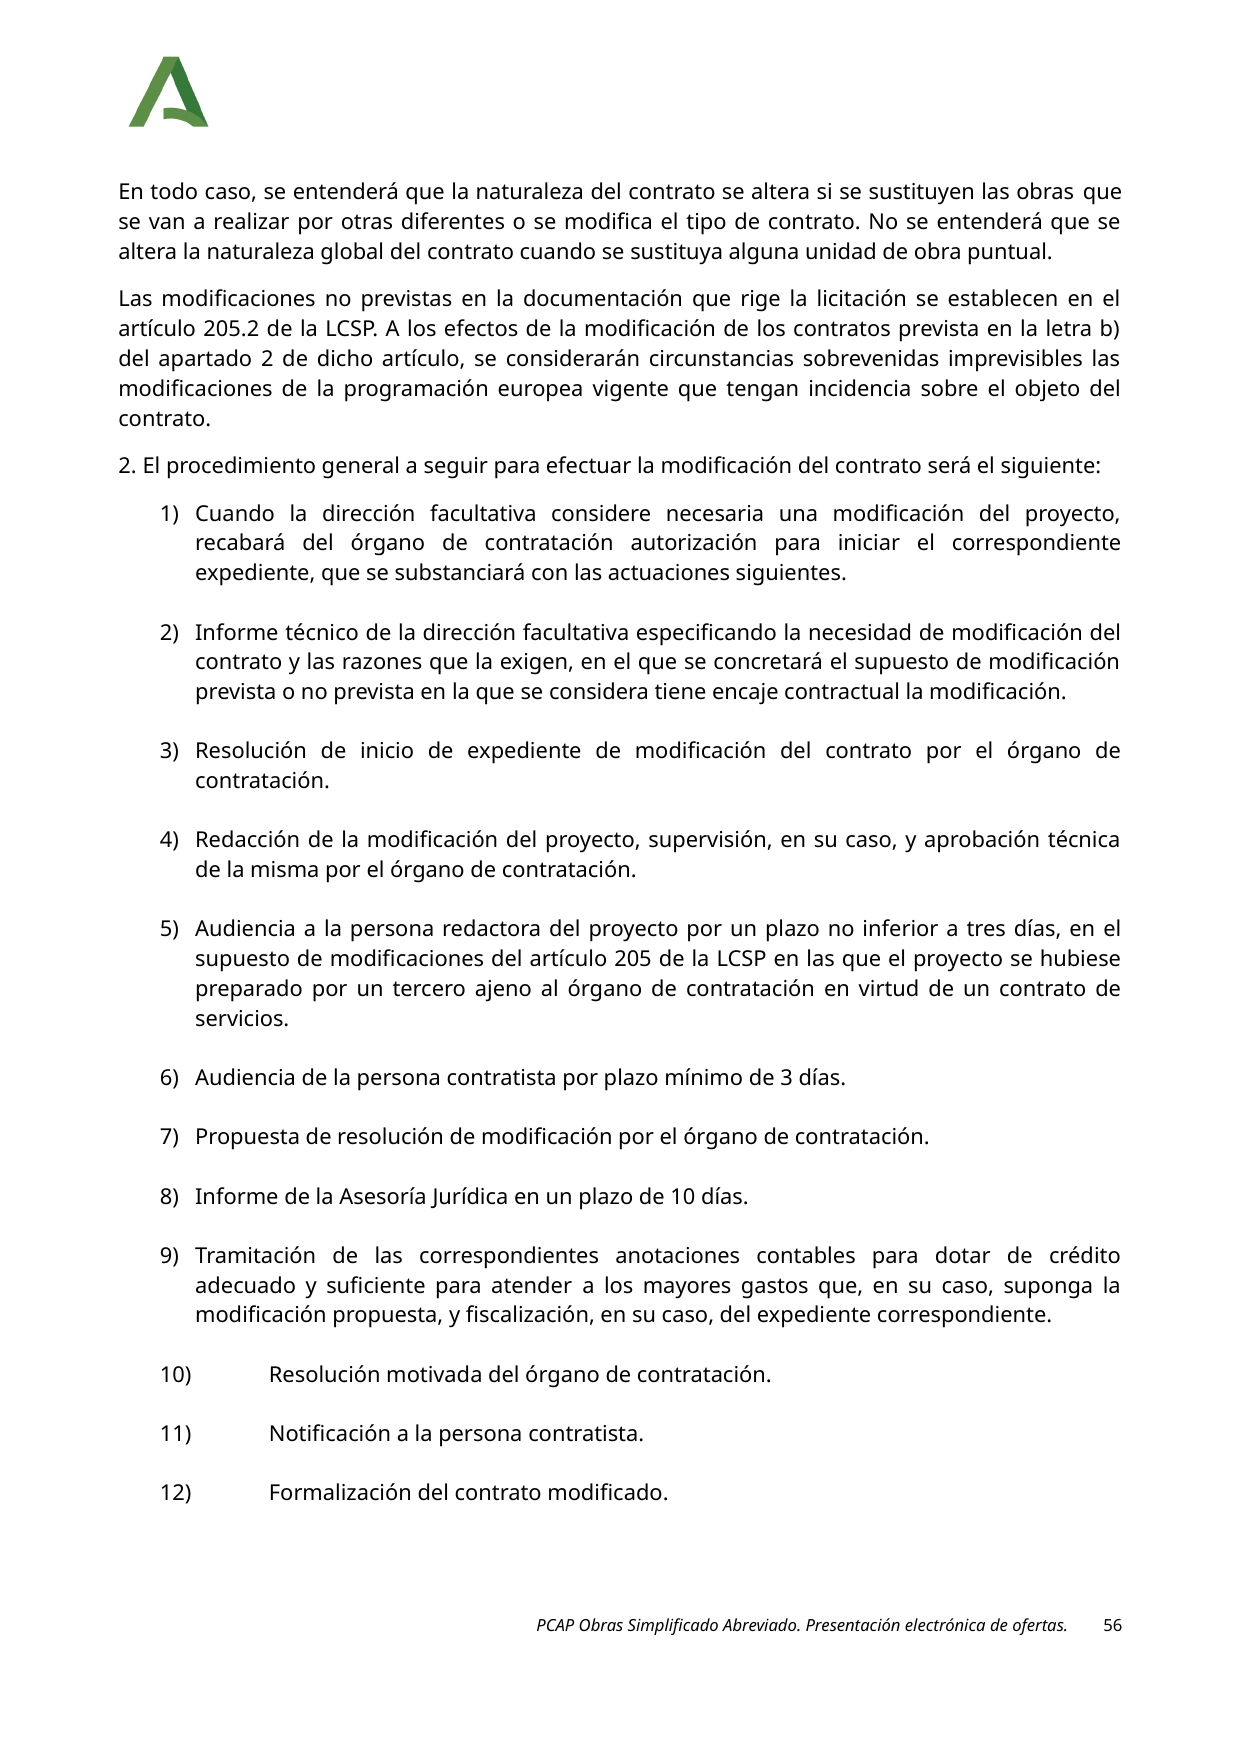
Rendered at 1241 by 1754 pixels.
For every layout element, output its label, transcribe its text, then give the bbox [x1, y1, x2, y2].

text 9) Tramitación de las correspondientes anotaciones contables para dotar de crédito adecuado y suficiente para atender a los mayores gastos que, en su caso, suponga la modificación propuesta, y fiscalización, en su caso, del expediente correspondiente. [159, 1240, 1122, 1329]
text Las modificaciones no previstas en la documentación que rige la licitación se establecen en el artículo 205.2 de la LCSP. A los efectos de la modificación de los contratos prevista en la letra b) del apartado 2 de dicho artículo, se considerarán circunstancias sobrevenidas imprevisibles las modificaciones de la programación europea vigente que tengan incidencia sobre el objeto del contrato. [118, 283, 1122, 432]
text 6) Audiencia de la persona contratista por plazo mínimo de 3 días. [159, 1062, 1122, 1092]
text 1) Cuando la dirección facultativa considere necesaria una modificación del proyecto, recabará del órgano de contratación autorización para iniciar el correspondiente expediente, que se substanciará con las actuaciones siguientes. [159, 498, 1122, 587]
text 4) Redacción de la modificación del proyecto, supervisión, en su caso, y aprobación técnica de la misma por el órgano de contratación. [159, 824, 1122, 884]
text 7) Propuesta de resolución de modificación por el órgano de contratación. [159, 1121, 1122, 1151]
text 2. El procedimiento general a seguir para efectuar la modificación del contrato será el siguiente: [118, 450, 1122, 480]
text 11) Notificación a la persona contratista. [159, 1418, 1122, 1448]
text En todo caso, se entenderá que la naturaleza del contrato se altera si se sustituyen las obras que se van a realizar por otras diferentes o se modifica el tipo de contrato. No se entenderá que se altera la naturaleza global del contrato cuando se sustituya alguna unidad de obra puntual. [118, 176, 1122, 266]
text 12) Formalización del contrato modificado. [159, 1477, 1122, 1507]
text 3) Resolución de inicio de expediente de modificación del contrato por el órgano de contratación. [159, 735, 1122, 795]
picture [124, 52, 213, 131]
text 2) Informe técnico de la dirección facultativa especificando la necesidad de modificación del contrato y las razones que la exigen, en el que se concretará el supuesto de modificación prevista o no prevista en la que se considera tiene encaje contractual la modificación. [159, 616, 1122, 706]
text 10) Resolución motivada del órgano de contratación. [159, 1359, 1122, 1388]
text 5) Audiencia a la persona redactora del proyecto por un plazo no inferior a tres días, en el supuesto de modificaciones del artículo 205 de la LCSP en las que el proyecto se hubiese preparado por un tercero ajeno al órgano de contratación en virtud de un contrato de servicios. [159, 913, 1122, 1033]
text 8) Informe de la Asesoría Jurídica en un plazo de 10 días. [159, 1181, 1122, 1210]
